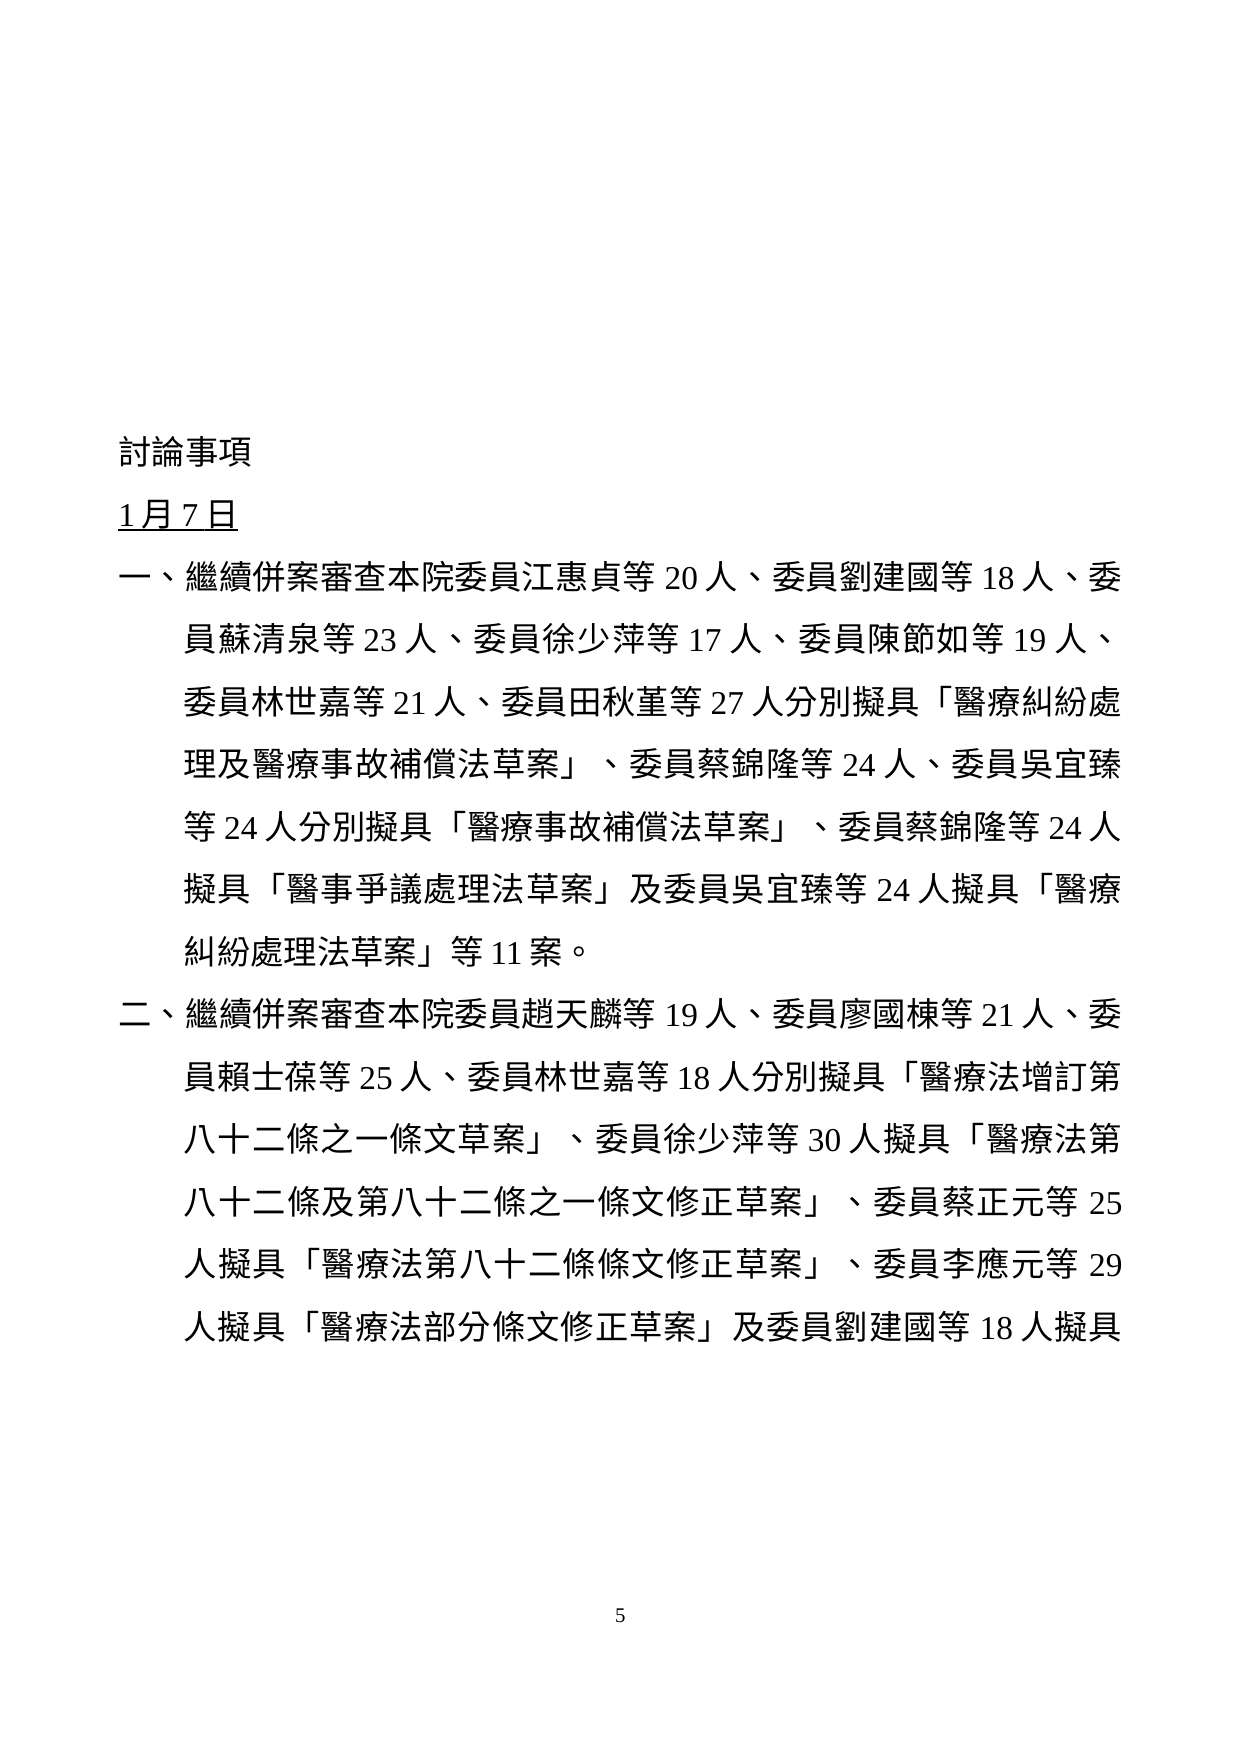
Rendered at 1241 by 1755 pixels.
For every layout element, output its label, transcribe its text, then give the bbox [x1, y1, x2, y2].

text 二、繼續併案審查本院委員趙天麟等19人、委員廖國棟等21人、委員賴士葆等25人、委員林世嘉等18人分別擬具「醫療法增訂第八十二條之一條文草案」、委員徐少萍等30人擬具「醫療法第八十二條及第八十二條之一條文修正草案」、委員蔡正元等25人擬具「醫療法第八十二條條文修正草案」、委員李應元等29人擬具「醫療法部分條文修正草案」及委員劉建國等18人擬具 [118, 971, 1122, 1346]
text 一、繼續併案審查本院委員江惠貞等20人、委員劉建國等18人、委員蘇清泉等23人、委員徐少萍等17人、委員陳節如等19人、委員林世嘉等21人、委員田秋堇等27人分別擬具「醫療糾紛處理及醫療事故補償法草案」、委員蔡錦隆等24人、委員吳宜臻等24人分別擬具「醫療事故補償法草案」、委員蔡錦隆等24人擬具「醫事爭議處理法草案」及委員吳宜臻等24人擬具「醫療糾紛處理法草案」等11案。 [118, 533, 1122, 971]
text 討論事項 [118, 408, 1122, 471]
text 1月7日 [118, 471, 1122, 533]
